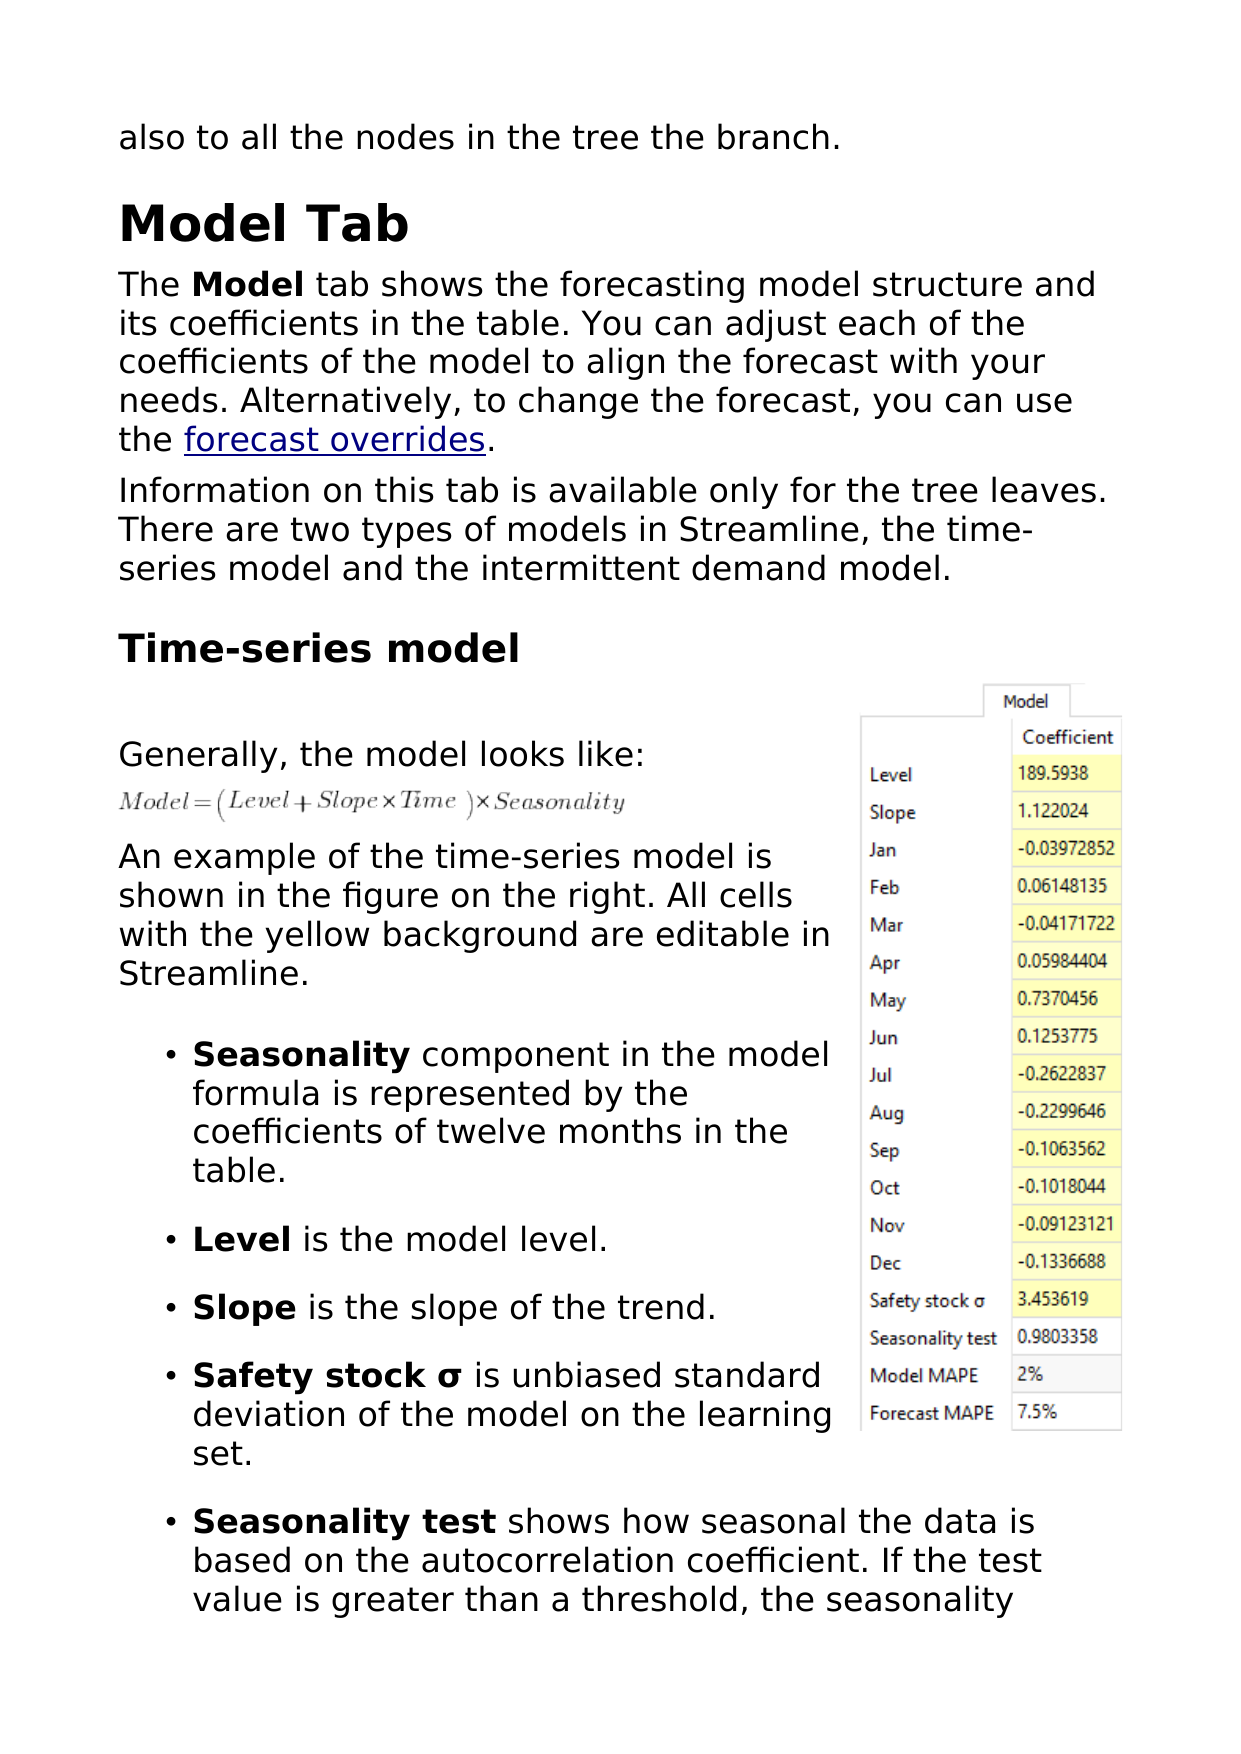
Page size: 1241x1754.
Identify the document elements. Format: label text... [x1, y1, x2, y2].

text Generally, the model looks like: [118, 735, 859, 774]
list Safety stock σ is unbiased standard deviation of the model on the learning set. [177, 1357, 1122, 1473]
subtitle Time-series model [118, 626, 1122, 671]
picture [118, 786, 631, 824]
list Level is the model level. [177, 1220, 859, 1259]
list Slope is the slope of the trend. [177, 1288, 859, 1327]
text Information on this tab is available only for the tree leaves. There are two types of models in Streamline, the time-series model and the intermittent demand model. [118, 472, 1122, 588]
list Seasonality test shows how seasonal the data is based on the autocorrelation coefficient. If the test value is greater than a threshold, the seasonality [177, 1503, 1122, 1619]
picture [859, 683, 1123, 1431]
list Seasonality component in the model formula is represented by the coefficients of twelve months in the table. [177, 1035, 859, 1191]
subtitle Model Tab [118, 194, 1122, 253]
text An example of the time-series model is shown in the figure on the right. All cells with the yellow background are editable in Streamline. [118, 838, 859, 993]
text also to all the nodes in the tree the branch. [118, 118, 1122, 157]
text The Model tab shows the forecasting model structure and its coefficients in the table. You can adjust each of the coefficients of the model to align the forecast with your needs. Alternatively, to change the forecast, you can use the forecast overrides. [118, 265, 1122, 459]
